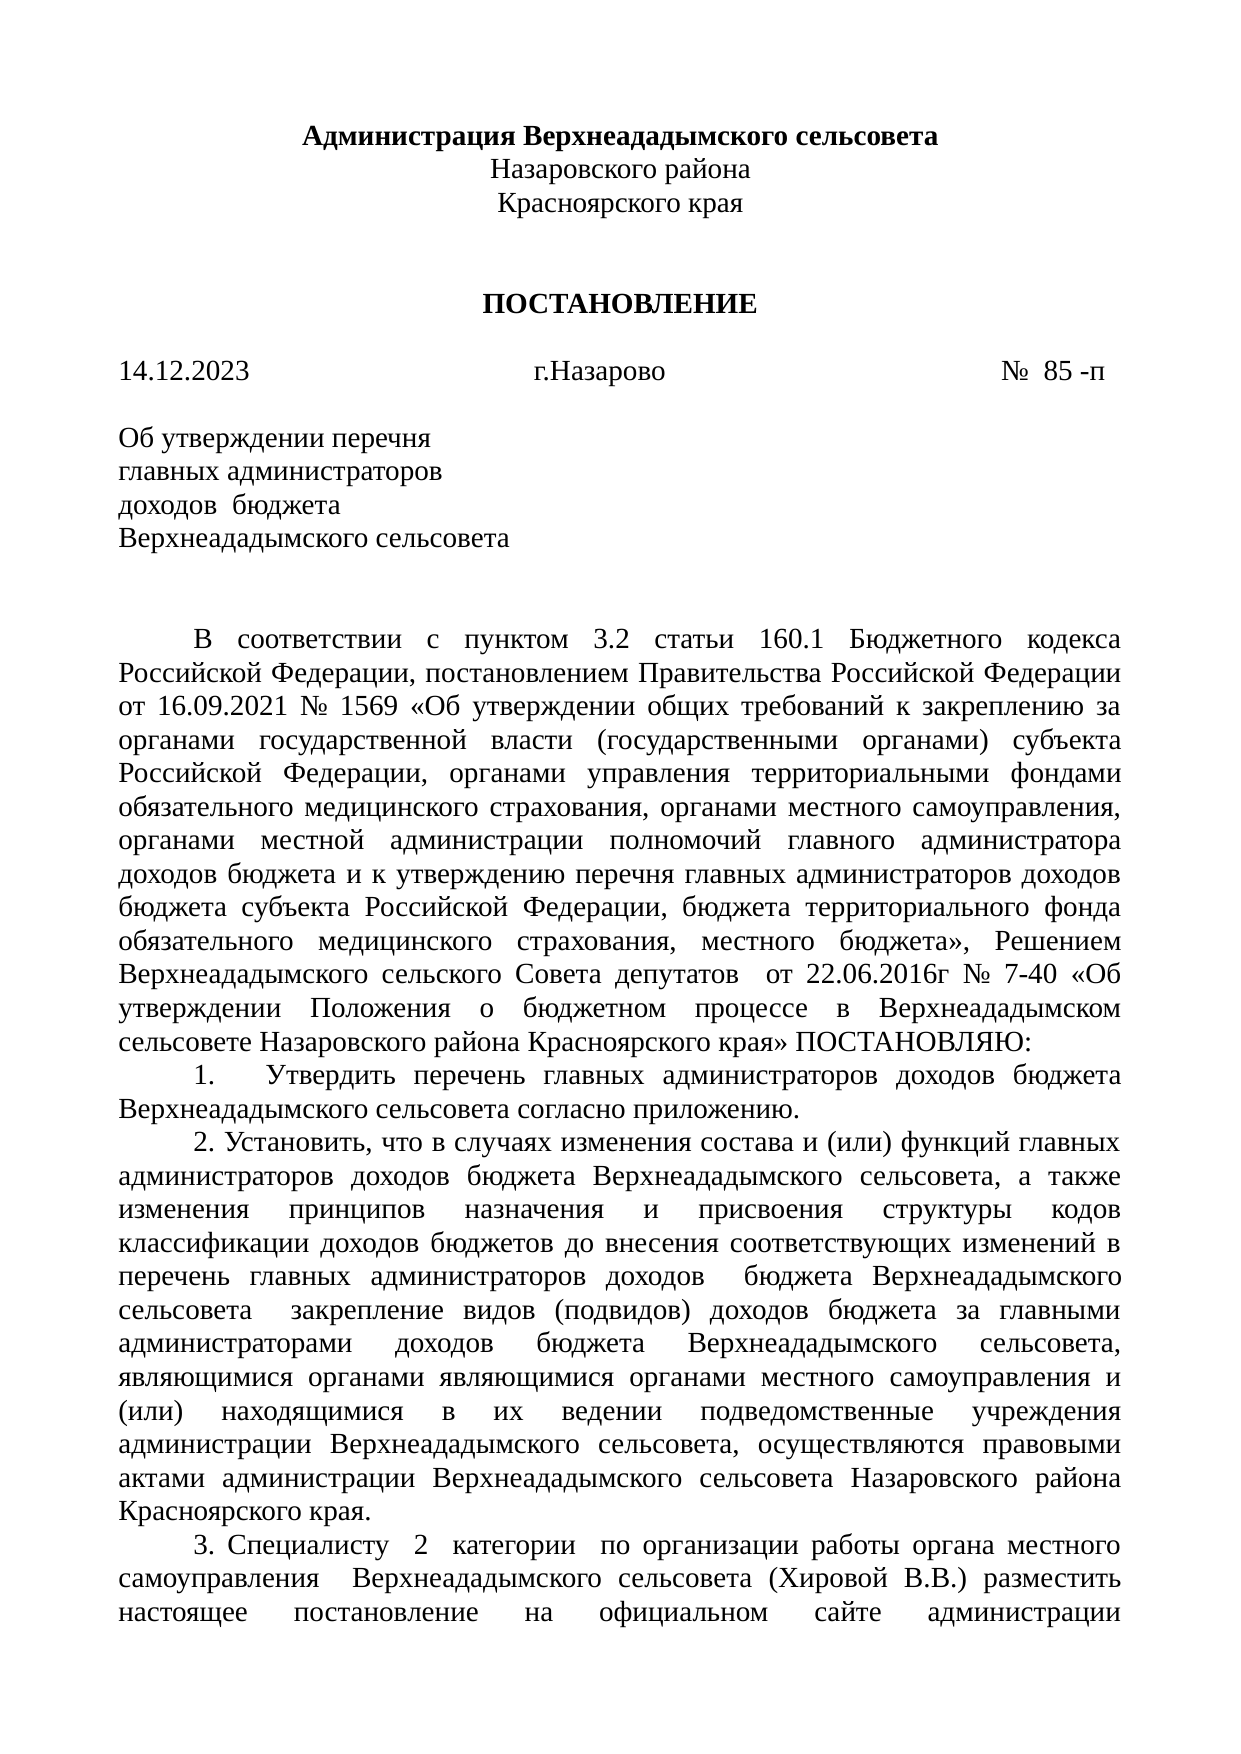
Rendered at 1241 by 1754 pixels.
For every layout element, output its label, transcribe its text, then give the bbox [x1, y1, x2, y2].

text 2. Установить, что в случаях изменения состава и (или) функций главных администраторов доходов бюджета Верхнеададымского сельсовета, а также изменения принципов назначения и присвоения структуры кодов классификации доходов бюджетов до внесения соответствующих изменений в перечень главных администраторов доходов бюджета Верхнеададымского сельсовета закрепление видов (подвидов) доходов бюджета за главными администраторами доходов бюджета Верхнеададымского сельсовета, являющимися органами являющимися органами местного самоуправления и (или) находящимися в их ведении подведомственные учреждения администрации Верхнеададымского сельсовета, осуществляются правовыми актами администрации Верхнеададымского сельсовета Назаровского района Красноярского края. [118, 1124, 1122, 1527]
text Красноярского края [118, 185, 1122, 219]
text В соответствии с пунктом 3.2 статьи 160.1 Бюджетного кодекса Российской Федерации, постановлением Правительства Российской Федерации от 16.09.2021 № 1569 «Об утверждении общих требований к закреплению за органами государственной власти (государственными органами) субъекта Российской Федерации, органами управления территориальными фондами обязательного медицинского страхования, органами местного самоуправления, органами местной администрации полномочий главного администратора доходов бюджета и к утверждению перечня главных администраторов доходов бюджета субъекта Российской Федерации, бюджета территориального фонда обязательного медицинского страхования, местного бюджета», Решением Верхнеададымского сельского Совета депутатов от 22.06.2016г № 7-40 «Об утверждении Положения о бюджетном процессе в Верхнеададымском сельсовете Назаровского района Красноярского края» ПОСТАНОВЛЯЮ: [118, 621, 1122, 1057]
text Верхнеададымского сельсовета [118, 521, 1122, 554]
text 3. Специалисту 2 категории по организации работы органа местного самоуправления Верхнеададымского сельсовета (Хировой В.В.) разместить настоящее постановление на официальном сайте администрации [118, 1527, 1122, 1627]
text ПОСТАНОВЛЕНИЕ [118, 286, 1122, 319]
text доходов бюджета [118, 487, 1122, 521]
text Об утверждении перечня [118, 420, 1122, 453]
text главных администраторов [118, 453, 1122, 487]
text Назаровского района [118, 152, 1122, 185]
text 1. Утвердить перечень главных администраторов доходов бюджета Верхнеададымского сельсовета согласно приложению. [118, 1057, 1122, 1124]
text Администрация Верхнеададымского сельсовета [118, 118, 1122, 152]
text 14.12.2023 г.Назарово № 85 -п [118, 353, 1122, 386]
